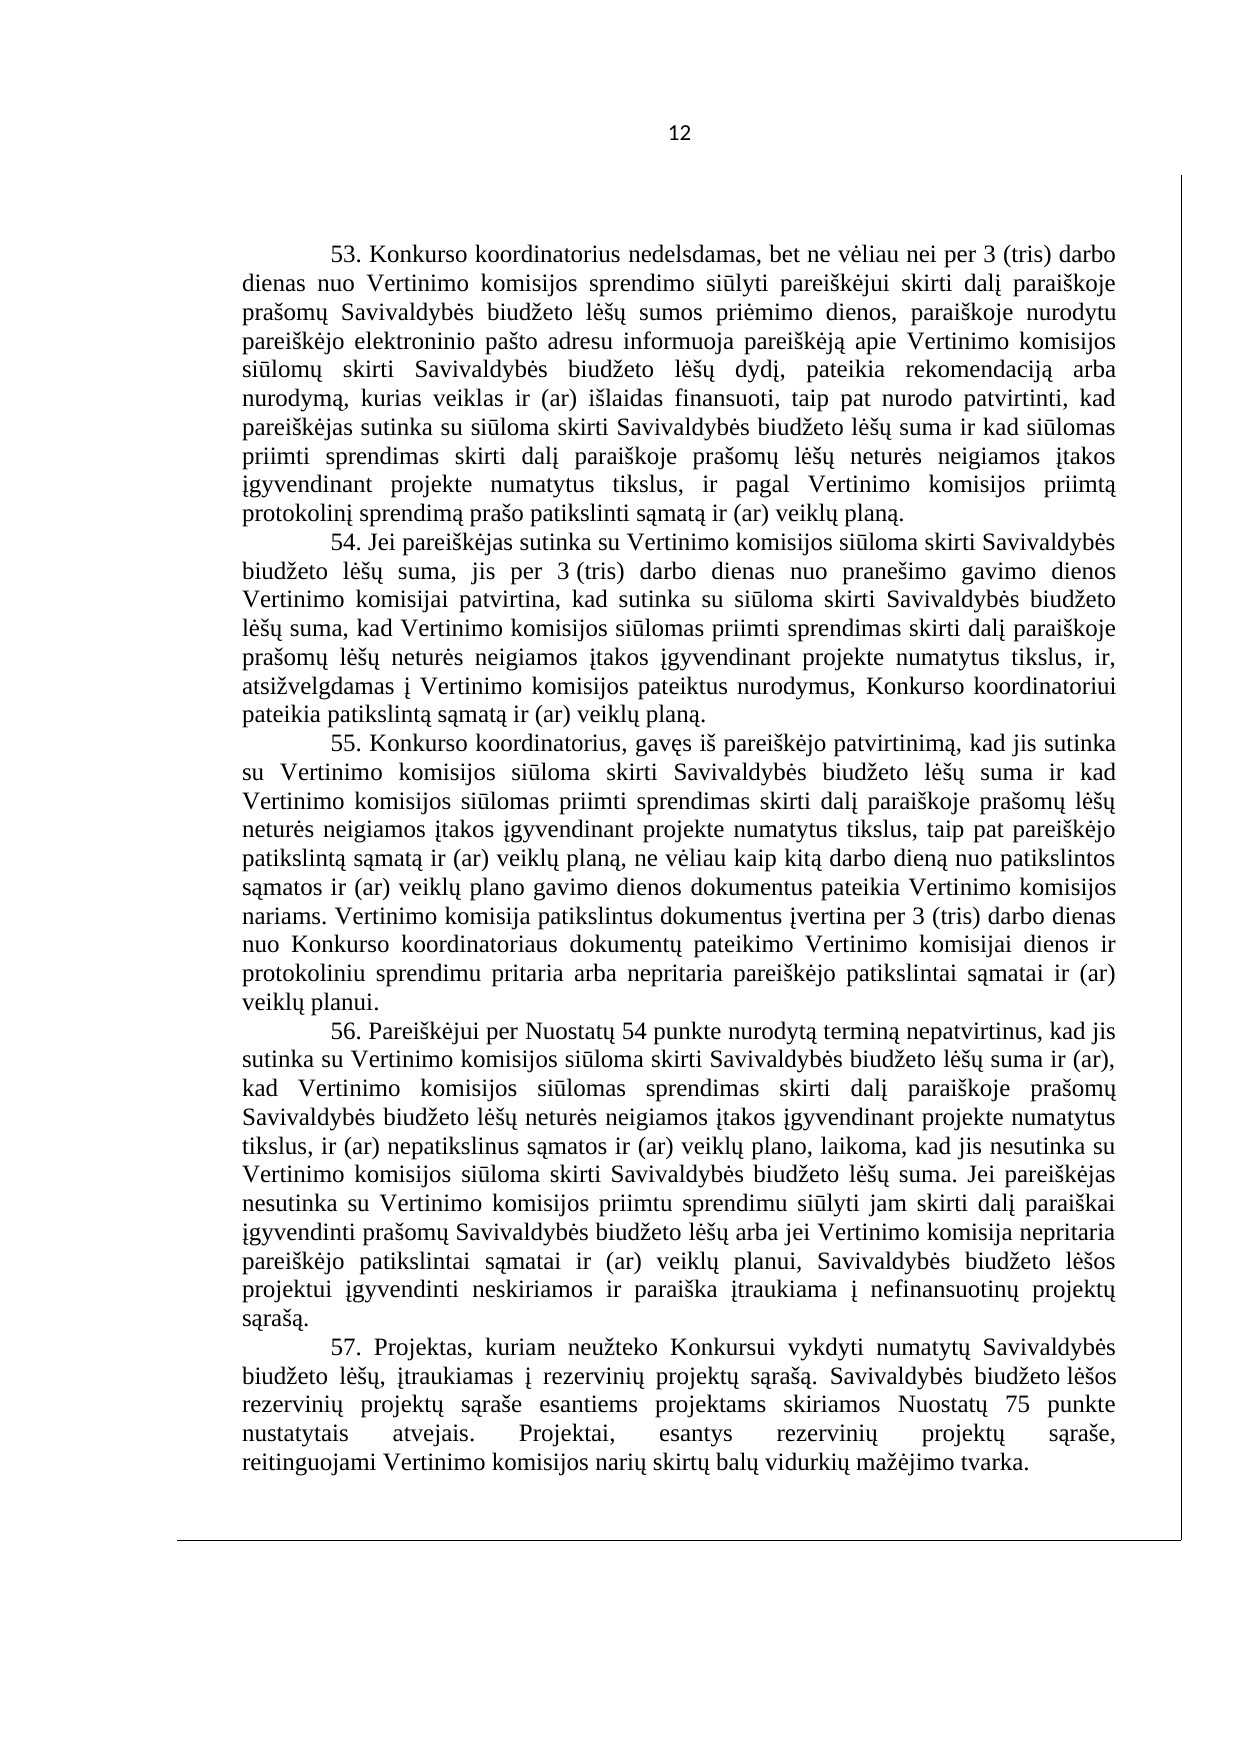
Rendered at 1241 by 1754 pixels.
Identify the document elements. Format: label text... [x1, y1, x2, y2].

text 54. Jei pareiškėjas sutinka su Vertinimo komisijos siūloma skirti Savivaldybės biudžeto lėšų suma, jis per 3 (tris) darbo dienas nuo pranešimo gavimo dienos Vertinimo komisijai patvirtina, kad sutinka su siūloma skirti Savivaldybės biudžeto lėšų suma, kad Vertinimo komisijos siūlomas priimti sprendimas skirti dalį paraiškoje prašomų lėšų neturės neigiamos įtakos įgyvendinant projekte numatytus tikslus, ir, atsižvelgdamas į Vertinimo komisijos pateiktus nurodymus, Konkurso koordinatoriui pateikia patikslintą sąmatą ir (ar) veiklų planą. [177, 527, 1181, 728]
text 55. Konkurso koordinatorius, gavęs iš pareiškėjo patvirtinimą, kad jis sutinka su Vertinimo komisijos siūloma skirti Savivaldybės biudžeto lėšų suma ir kad Vertinimo komisijos siūlomas priimti sprendimas skirti dalį paraiškoje prašomų lėšų neturės neigiamos įtakos įgyvendinant projekte numatytus tikslus, taip pat pareiškėjo patikslintą sąmatą ir (ar) veiklų planą, ne vėliau kaip kitą darbo dieną nuo patikslintos sąmatos ir (ar) veiklų plano gavimo dienos dokumentus pateikia Vertinimo komisijos nariams. Vertinimo komisija patikslintus dokumentus įvertina per 3 (tris) darbo dienas nuo Konkurso koordinatoriaus dokumentų pateikimo Vertinimo komisijai dienos ir protokoliniu sprendimu pritaria arba nepritaria pareiškėjo patikslintai sąmatai ir (ar) veiklų planui. [177, 728, 1181, 1016]
text 53. Konkurso koordinatorius nedelsdamas, bet ne vėliau nei per 3 (tris) darbo dienas nuo Vertinimo komisijos sprendimo siūlyti pareiškėjui skirti dalį paraiškoje prašomų Savivaldybės biudžeto lėšų sumos priėmimo dienos, paraiškoje nurodytu pareiškėjo elektroninio pašto adresu informuoja pareiškėją apie Vertinimo komisijos siūlomų skirti Savivaldybės biudžeto lėšų dydį, pateikia rekomendaciją arba nurodymą, kurias veiklas ir (ar) išlaidas finansuoti, taip pat nurodo patvirtinti, kad pareiškėjas sutinka su siūloma skirti Savivaldybės biudžeto lėšų suma ir kad siūlomas priimti sprendimas skirti dalį paraiškoje prašomų lėšų neturės neigiamos įtakos įgyvendinant projekte numatytus tikslus, ir pagal Vertinimo komisijos priimtą protokolinį sprendimą prašo patikslinti sąmatą ir (ar) veiklų planą. [177, 175, 1181, 527]
text 56. Pareiškėjui per Nuostatų 54 punkte nurodytą terminą nepatvirtinus, kad jis sutinka su Vertinimo komisijos siūloma skirti Savivaldybės biudžeto lėšų suma ir (ar), kad Vertinimo komisijos siūlomas sprendimas skirti dalį paraiškoje prašomų Savivaldybės biudžeto lėšų neturės neigiamos įtakos įgyvendinant projekte numatytus tikslus, ir (ar) nepatikslinus sąmatos ir (ar) veiklų plano, laikoma, kad jis nesutinka su Vertinimo komisijos siūloma skirti Savivaldybės biudžeto lėšų suma. Jei pareiškėjas nesutinka su Vertinimo komisijos priimtu sprendimu siūlyti jam skirti dalį paraiškai įgyvendinti prašomų Savivaldybės biudžeto lėšų arba jei Vertinimo komisija nepritaria pareiškėjo patikslintai sąmatai ir (ar) veiklų planui, Savivaldybės biudžeto lėšos projektui įgyvendinti neskiriamos ir paraiška įtraukiama į nefinansuotinų projektų sąrašą. [177, 1016, 1181, 1332]
text 57. Projektas, kuriam neužteko Konkursui vykdyti numatytų Savivaldybės biudžeto lėšų, įtraukiamas į rezervinių projektų sąrašą. Savivaldybės biudžeto lėšos rezervinių projektų sąraše esantiems projektams skiriamos Nuostatų 75 punkte nustatytais atvejais. Projektai, esantys rezervinių projektų sąraše, reitinguojami Vertinimo komisijos narių skirtų balų vidurkių mažėjimo tvarka. [177, 1332, 1181, 1540]
